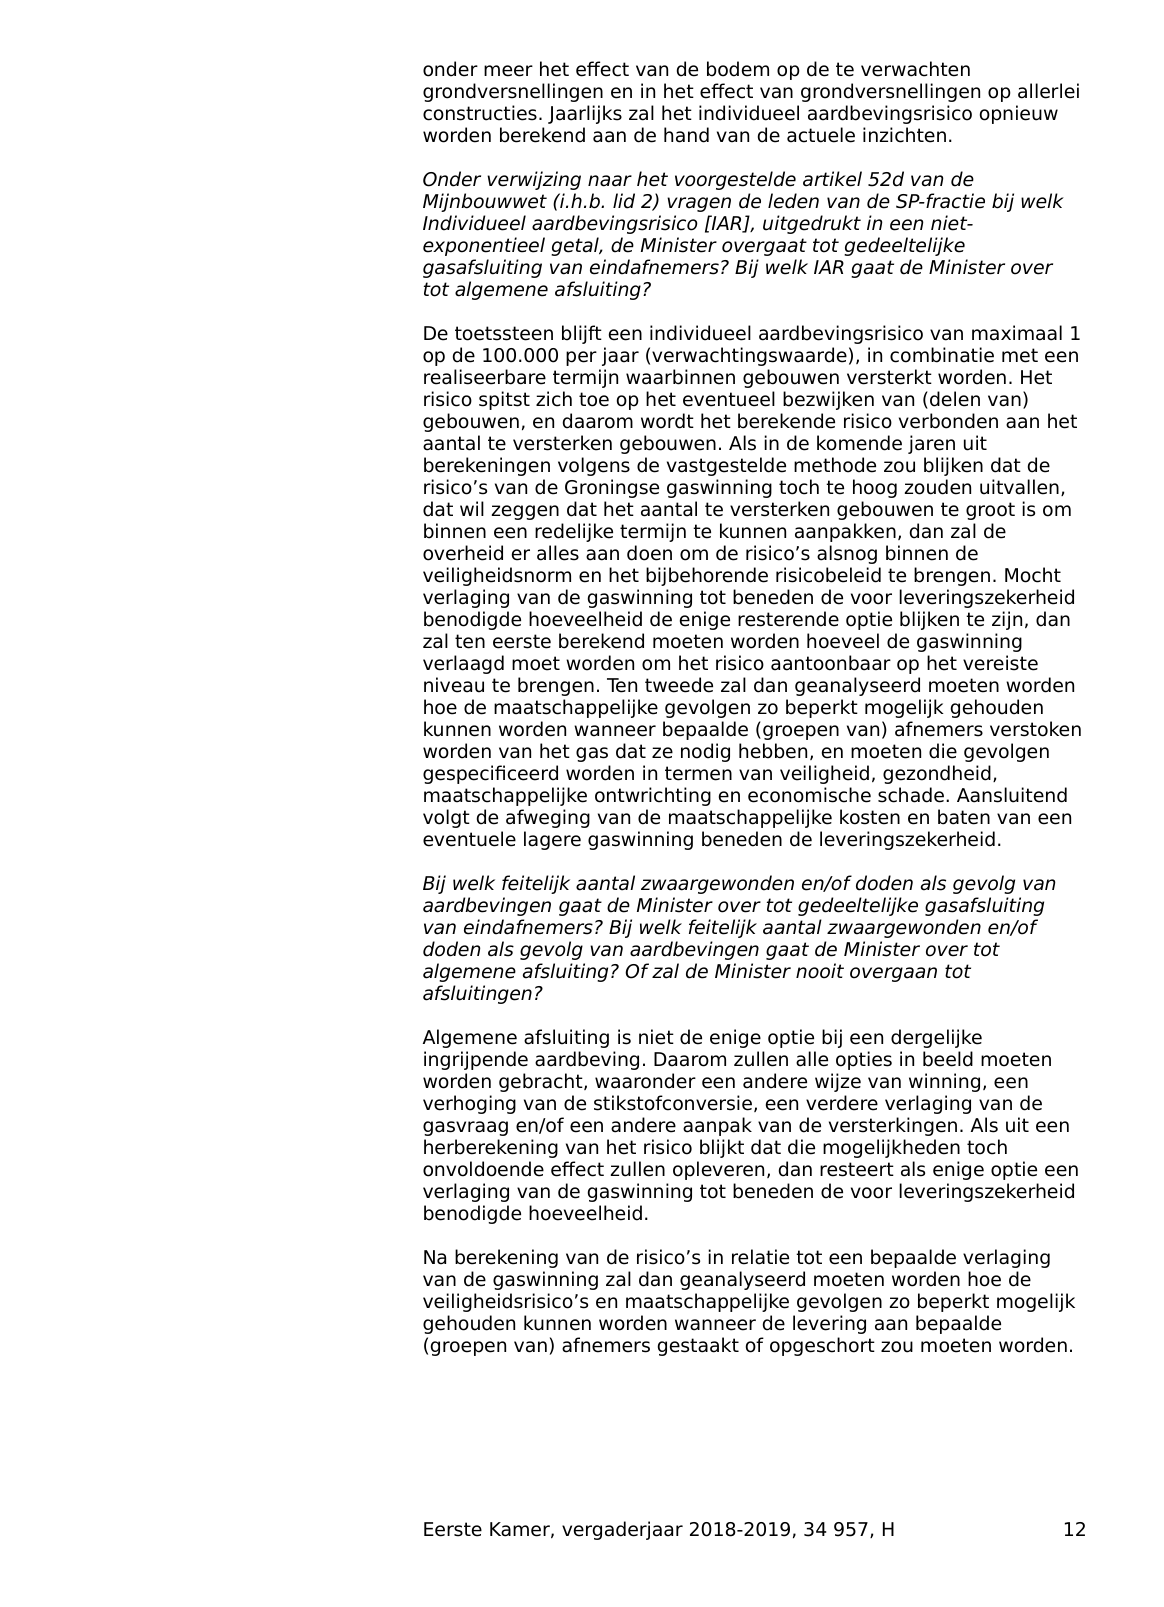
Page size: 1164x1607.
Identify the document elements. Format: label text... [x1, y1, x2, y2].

text onder meer het effect van de bodem op de te verwachten grondversnellingen en in het effect van grondversnellingen op allerlei constructies. Jaarlijks zal het individueel aardbevingsrisico opnieuw worden berekend aan de hand van de actuele inzichten. [422, 59, 1087, 147]
text Na berekening van de risico’s in relatie tot een bepaalde verlaging van de gaswinning zal dan geanalyseerd moeten worden hoe de veiligheidsrisico’s en maatschappelijke gevolgen zo beperkt mogelijk gehouden kunnen worden wanneer de levering aan bepaalde (groepen van) afnemers gestaakt of opgeschort zou moeten worden. [422, 1247, 1087, 1357]
text De toetssteen blijft een individueel aardbevingsrisico van maximaal 1 op de 100.000 per jaar (verwachtingswaarde), in combinatie met een realiseerbare termijn waarbinnen gebouwen versterkt worden. Het risico spitst zich toe op het eventueel bezwijken van (delen van) gebouwen, en daarom wordt het berekende risico verbonden aan het aantal te versterken gebouwen. Als in de komende jaren uit berekeningen volgens de vastgestelde methode zou blijken dat de risico’s van de Groningse gaswinning toch te hoog zouden uitvallen, dat wil zeggen dat het aantal te versterken gebouwen te groot is om binnen een redelijke termijn te kunnen aanpakken, dan zal de overheid er alles aan doen om de risico’s alsnog binnen de veiligheidsnorm en het bijbehorende risicobeleid te brengen. Mocht verlaging van de gaswinning tot beneden de voor leveringszekerheid benodigde hoeveelheid de enige resterende optie blijken te zijn, dan zal ten eerste berekend moeten worden hoeveel de gaswinning verlaagd moet worden om het risico aantoonbaar op het vereiste niveau te brengen. Ten tweede zal dan geanalyseerd moeten worden hoe de maatschappelijke gevolgen zo beperkt mogelijk gehouden kunnen worden wanneer bepaalde (groepen van) afnemers verstoken worden van het gas dat ze nodig hebben, en moeten die gevolgen gespecificeerd worden in termen van veiligheid, gezondheid, maatschappelijke ontwrichting en economische schade. Aansluitend volgt de afweging van de maatschappelijke kosten en baten van een eventuele lagere gaswinning beneden de leveringszekerheid. [422, 323, 1087, 851]
text Bij welk feitelijk aantal zwaargewonden en/of doden als gevolg van aardbevingen gaat de Minister over tot gedeeltelijke gasafsluiting van eindafnemers? Bij welk feitelijk aantal zwaargewonden en/of doden als gevolg van aardbevingen gaat de Minister over tot algemene afsluiting? Of zal de Minister nooit overgaan tot afsluitingen? [422, 873, 1087, 1005]
text Onder verwijzing naar het voorgestelde artikel 52d van de Mijnbouwwet (i.h.b. lid 2) vragen de leden van de SP-fractie bij welk Individueel aardbevingsrisico [IAR], uitgedrukt in een niet-exponentieel getal, de Minister overgaat tot gedeeltelijke gasafsluiting van eindafnemers? Bij welk IAR gaat de Minister over tot algemene afsluiting? [422, 169, 1087, 301]
text Algemene afsluiting is niet de enige optie bij een dergelijke ingrijpende aardbeving. Daarom zullen alle opties in beeld moeten worden gebracht, waaronder een andere wijze van winning, een verhoging van de stikstofconversie, een verdere verlaging van de gasvraag en/of een andere aanpak van de versterkingen. Als uit een herberekening van het risico blijkt dat die mogelijkheden toch onvoldoende effect zullen opleveren, dan resteert als enige optie een verlaging van de gaswinning tot beneden de voor leveringszekerheid benodigde hoeveelheid. [422, 1027, 1087, 1225]
